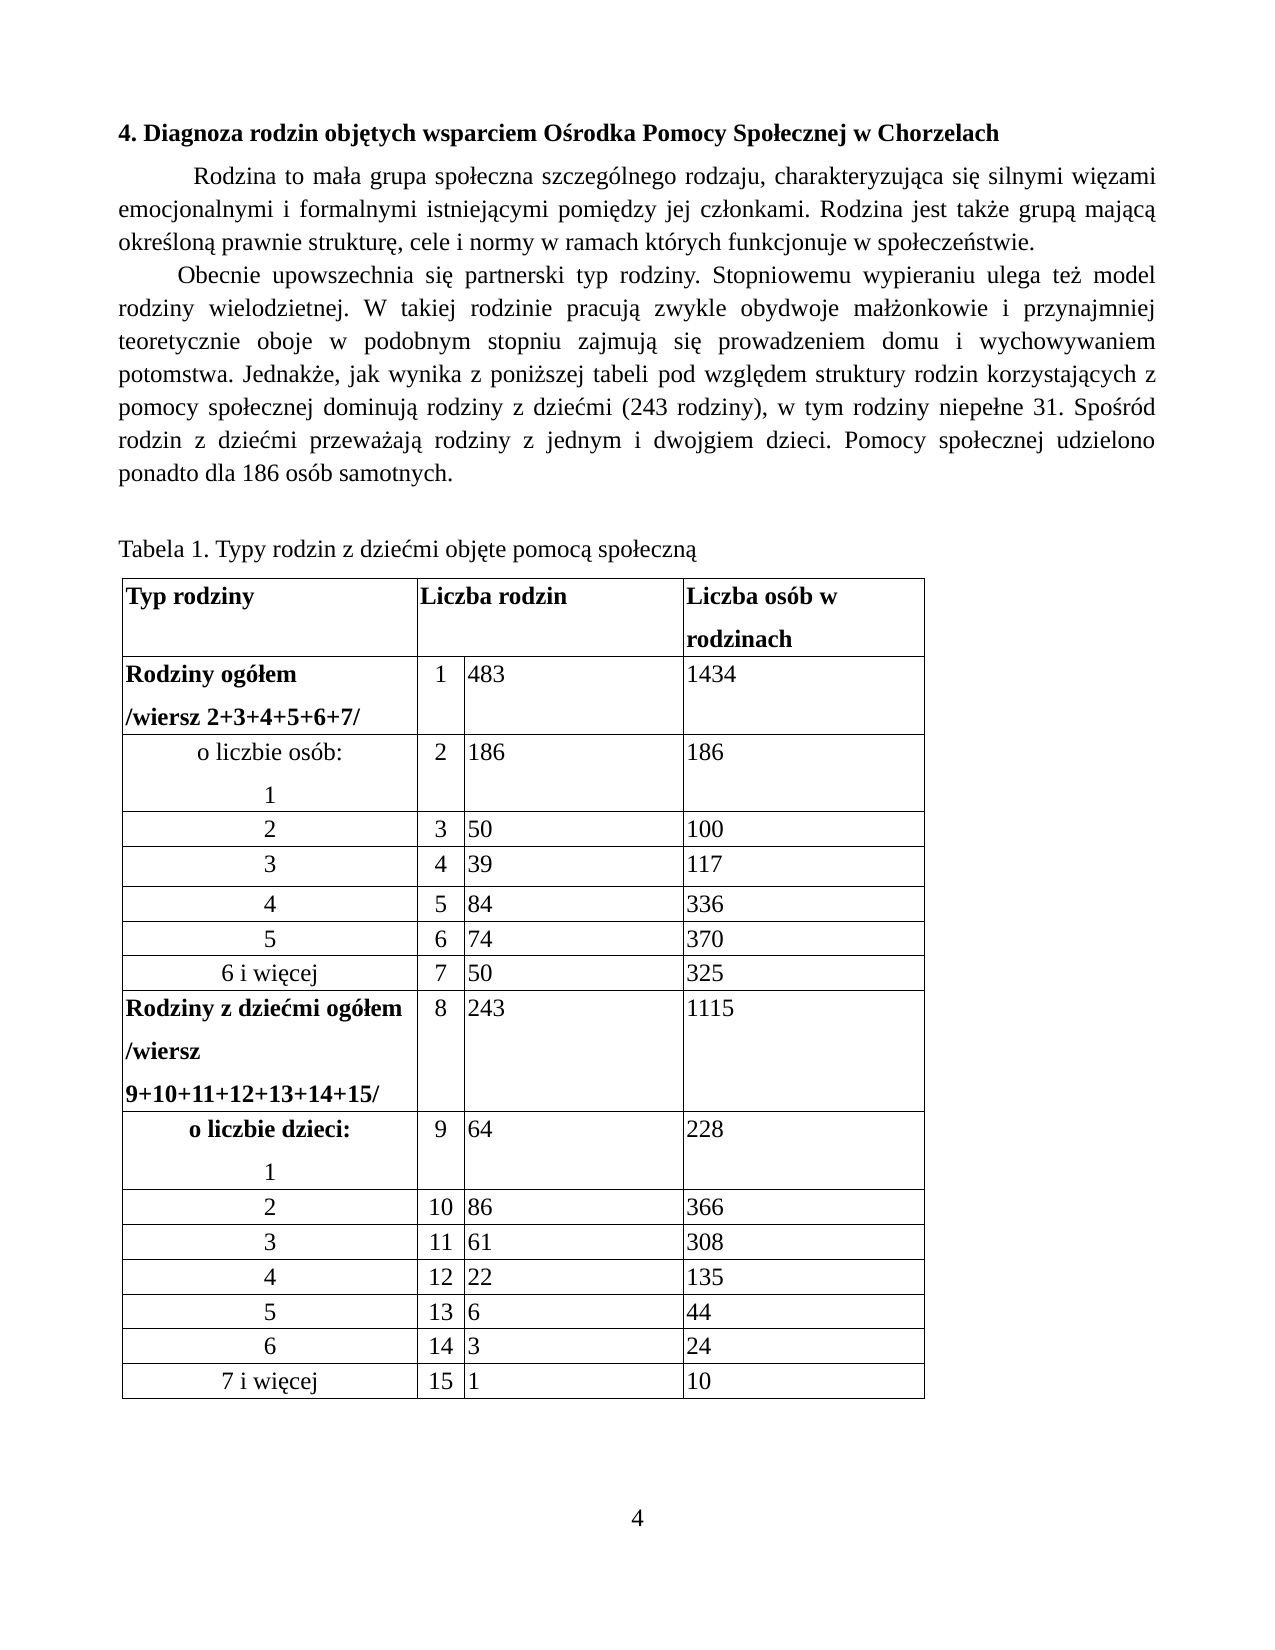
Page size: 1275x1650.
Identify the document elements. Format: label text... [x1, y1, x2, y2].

table_cell 2 [123, 1190, 417, 1224]
table_cell 9 [418, 1112, 464, 1189]
table_cell 11 [418, 1225, 464, 1259]
table_cell 1 [418, 657, 464, 733]
text Obecnie upowszechnia się partnerski typ rodziny. Stopniowemu wypieraniu ulega też model rodziny wielodzietnej. W takiej rodzinie pracują zwykle obydwoje małżonkowie i przynajmniej teoretycznie oboje w podobnym stopniu zajmują się prowadzeniem domu i wychowywaniem potomstwa. Jednakże, jak wynika z poniższej tabeli pod względem struktury rodzin korzystających z pomocy społecznej dominują rodziny z dziećmi (243 rodziny), w tym rodziny niepełne 31. Spośród rodzin z dziećmi przeważają rodziny z jednym i dwojgiem dzieci. Pomocy społecznej udzielono ponadto dla 186 osób samotnych. [118, 260, 1157, 487]
table_cell 12 [418, 1260, 464, 1293]
table_cell o liczbie osób: 1 [123, 735, 417, 811]
table_cell 4 [418, 847, 464, 886]
table_cell 44 [684, 1295, 924, 1328]
subtitle 4. Diagnoza rodzin objętych wsparciem Ośrodka Pomocy Społecznej w Chorzelach [118, 118, 1157, 147]
table_cell 50 [465, 812, 683, 846]
table_cell 74 [465, 922, 683, 955]
table_cell 39 [465, 847, 683, 886]
table_cell 228 [684, 1112, 924, 1189]
table_cell 100 [684, 812, 924, 846]
table_cell 3 [123, 1225, 417, 1259]
table_cell o liczbie dzieci: 1 [123, 1112, 417, 1189]
table_cell 8 [418, 991, 464, 1111]
table_cell 308 [684, 1225, 924, 1259]
table_cell 3 [465, 1329, 683, 1363]
table_cell 243 [465, 991, 683, 1111]
table_cell 1 [465, 1364, 683, 1398]
table_cell 366 [684, 1190, 924, 1224]
table_cell 10 [684, 1364, 924, 1398]
table_header Liczba rodzin [418, 579, 683, 656]
table_cell 6 [418, 922, 464, 955]
table_cell 117 [684, 847, 924, 886]
table_header Typ rodziny [123, 579, 417, 656]
table_cell 13 [418, 1295, 464, 1328]
table_cell 50 [465, 956, 683, 990]
table_cell 6 [465, 1295, 683, 1328]
table_cell Rodziny ogółem /wiersz 2+3+4+5+6+7/ [123, 657, 417, 733]
table_cell 61 [465, 1225, 683, 1259]
table_cell 84 [465, 887, 683, 921]
table_cell 186 [684, 735, 924, 811]
table_cell 5 [123, 922, 417, 955]
table_cell 1434 [684, 657, 924, 733]
table_header Liczba osób w rodzinach [684, 579, 924, 656]
table_cell 10 [418, 1190, 464, 1224]
table_cell 483 [465, 657, 683, 733]
table_cell 370 [684, 922, 924, 955]
table_cell 3 [418, 812, 464, 846]
table_cell 64 [465, 1112, 683, 1189]
table_cell 22 [465, 1260, 683, 1293]
table_cell 2 [123, 812, 417, 846]
table_cell 4 [123, 1260, 417, 1293]
table_cell 336 [684, 887, 924, 921]
table_cell 2 [418, 735, 464, 811]
table_cell 24 [684, 1329, 924, 1363]
table_cell 325 [684, 956, 924, 990]
table_cell Rodziny z dziećmi ogółem /wiersz 9+10+11+12+13+14+15/ [123, 991, 417, 1111]
table_cell 86 [465, 1190, 683, 1224]
table_cell 14 [418, 1329, 464, 1363]
table_cell 5 [418, 887, 464, 921]
table_cell 1115 [684, 991, 924, 1111]
table_cell 7 [418, 956, 464, 990]
table_cell 135 [684, 1260, 924, 1293]
table_cell 7 i więcej [123, 1364, 417, 1398]
table_cell 6 [123, 1329, 417, 1363]
table_cell 5 [123, 1295, 417, 1328]
text Rodzina to mała grupa społeczna szczególnego rodzaju, charakteryzująca się silnymi więzami emocjonalnymi i formalnymi istniejącymi pomiędzy jej członkami. Rodzina jest także grupą mającą określoną prawnie strukturę, cele i normy w ramach których funkcjonuje w społeczeństwie. [118, 161, 1157, 256]
table_cell 186 [465, 735, 683, 811]
table_cell 3 [123, 847, 417, 886]
table_cell 6 i więcej [123, 956, 417, 990]
table_cell 15 [418, 1364, 464, 1398]
text Tabela 1. Typy rodzin z dziećmi objęte pomocą społeczną [118, 534, 1157, 563]
table_cell 4 [123, 887, 417, 921]
